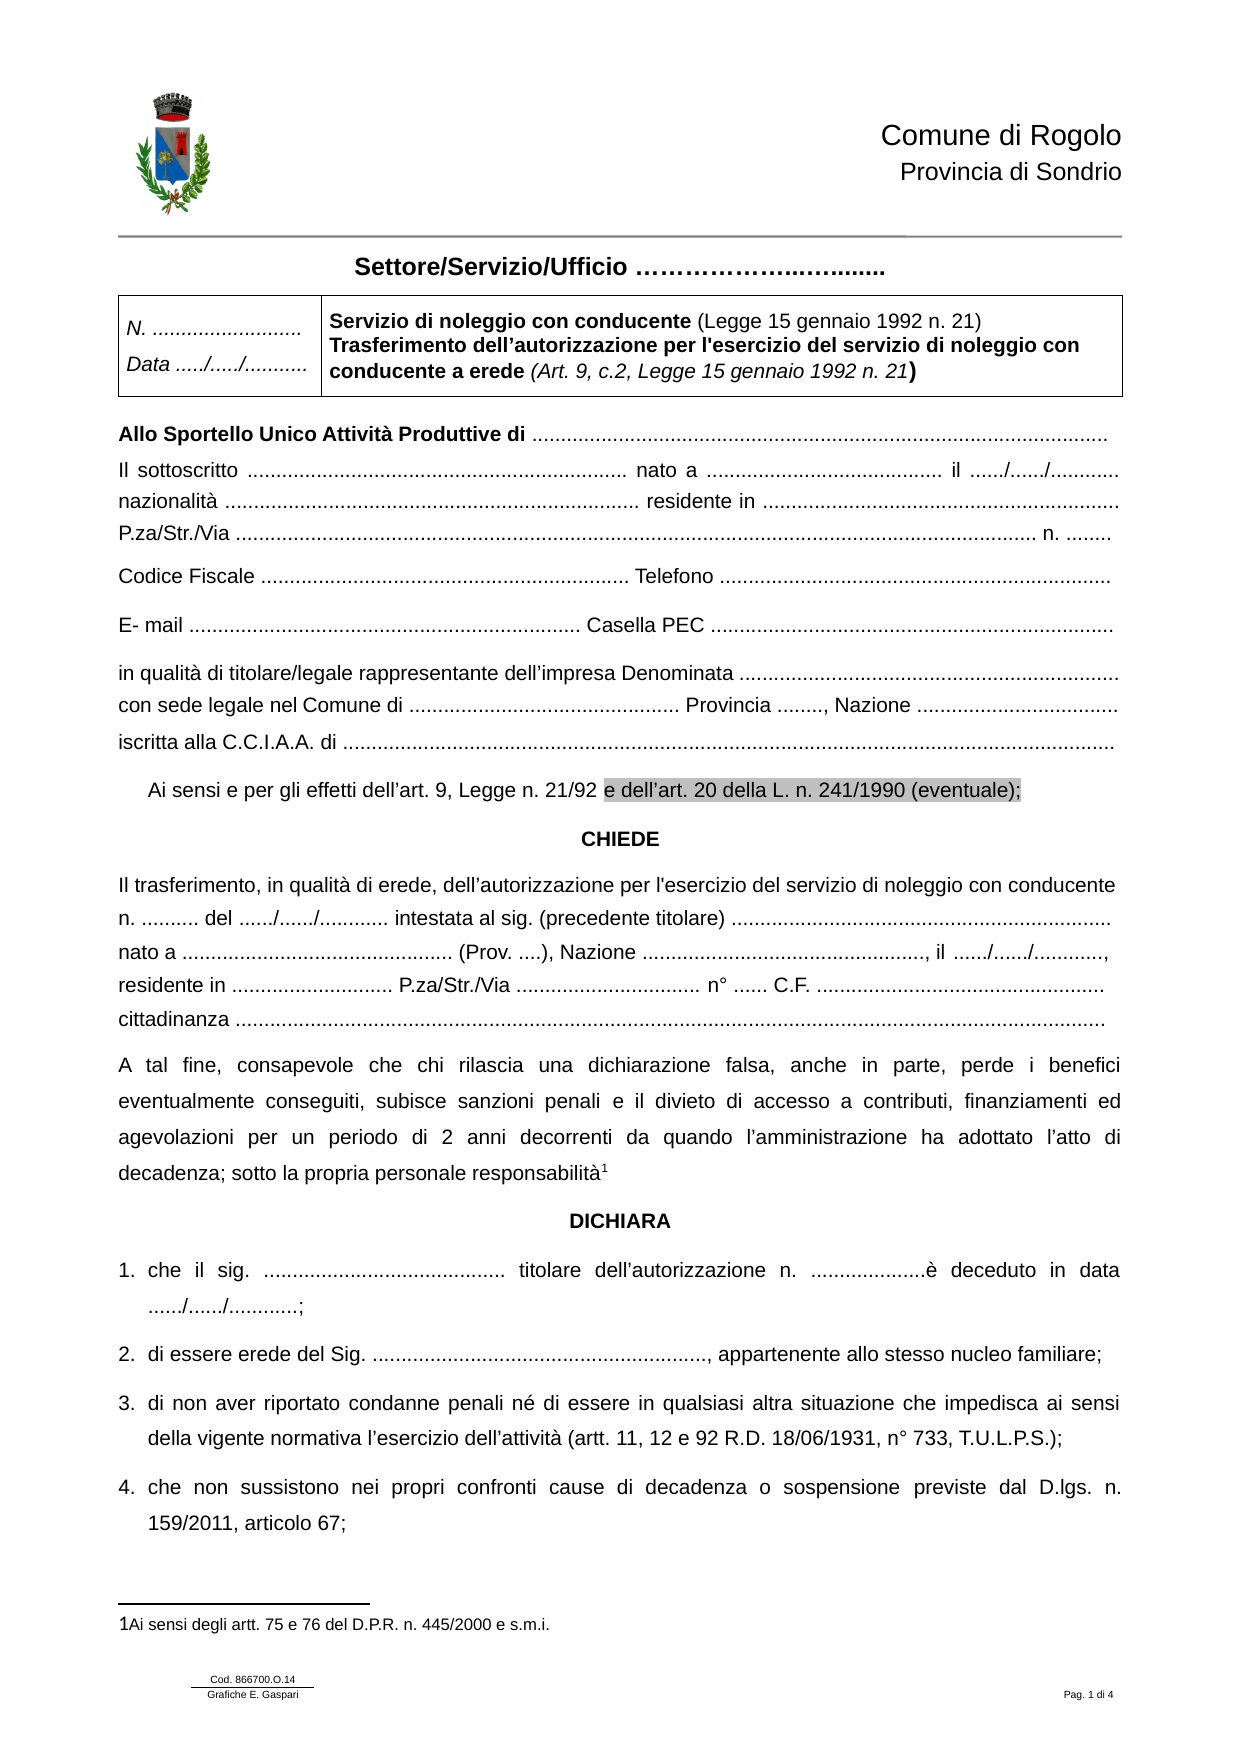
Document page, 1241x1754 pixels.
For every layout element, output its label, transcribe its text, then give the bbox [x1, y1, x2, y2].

list che non sussistono nei propri confronti cause di decadenza o sospensione previste dal D.lgs. n. 159/2011, articolo 67; [118, 1475, 1122, 1534]
text Allo Sportello Unico Attività Produttive di .................................................................................................... [118, 422, 1122, 446]
text in qualità di titolare/legale rappresentante dell’impresa Denominata .................................................................. [118, 661, 1122, 685]
text A tal fine, consapevole che chi rilascia una dichiarazione falsa, anche in parte, perde i benefici eventualmente conseguiti, subisce sanzioni penali e il divieto di accesso a contributi, finanziamenti ed agevolazioni per un periodo di 2 anni decorrenti da quando l’amministrazione ha adottato l’atto di decadenza; sotto la propria personale responsabilità [118, 1053, 1122, 1184]
subtitle CHIEDE [118, 827, 1122, 851]
text Ai sensi degli artt. 75 e 76 del D.P.R. n. 445/2000 e s.m.i. [118, 1610, 1122, 1636]
text Ai sensi e per gli effetti dell’art. 9, Legge n. 21/92 e dell’art. 20 della L. n. 241/1990 (eventuale); [118, 778, 1122, 802]
text con sede legale nel Comune di ............................................... Provincia ........, Nazione ................................... [118, 693, 1122, 717]
text Codice Fiscale ................................................................ Telefono .................................................................... [118, 564, 1122, 588]
text iscritta alla C.C.I.A.A. di ...................................................................................................................................... [118, 730, 1122, 754]
text E- mail .................................................................... Casella PEC ...................................................................... [118, 612, 1122, 636]
text Il sottoscritto .................................................................. nato a ......................................... il ....../....../............ nazionalità ........................................................................ residente in .............................................................. P.za/Str./Via ........................................................................................................................................... n. ........ [118, 458, 1122, 544]
list di essere erede del Sig. .........................................................., appartenente allo stesso nucleo familiare; [118, 1342, 1122, 1366]
subtitle Il trasferimento, in qualità di erede, dell’autorizzazione per l'esercizio del servizio di noleggio con conducente n. .......... del ....../....../............ intestata al sig. (precedente titolare) .................................................................. nato a ............................................... (Prov. ....), Nazione ................................................., il ....../....../............, residente in ............................ P.za/Str./Via ................................ n° ...... C.F. .................................................. cittadinanza ....................................................................................................................................................... [118, 873, 1122, 1031]
picture [122, 87, 224, 219]
table_header Servizio di noleggio con conducente (Legge 15 gennaio 1992 n. 21) Trasferimento dell’autorizzazione per l'esercizio del servizio di noleggio con conducente a erede (Art. 9, c.2, Legge 15 gennaio 1992 n. 21) [322, 296, 1122, 396]
list che il sig. .......................................... titolare dell’autorizzazione n. ....................è deceduto in data ....../....../............; [118, 1257, 1122, 1317]
text Provincia di Sondrio [224, 157, 1122, 185]
table_header N. .......................... Data ...../...../........... [119, 296, 321, 396]
text Settore/Servizio/Ufficio ………………...…........ [118, 252, 1122, 281]
text Comune di Rogolo [224, 118, 1122, 152]
subtitle DICHIARA [118, 1209, 1122, 1233]
list di non aver riportato condanne penali né di essere in qualsiasi altra situazione che impedisca ai sensi della vigente normativa l’esercizio dell’attività (artt. 11, 12 e 92 R.D. 18/06/1931, n° 733, T.U.L.P.S.); [118, 1390, 1122, 1450]
